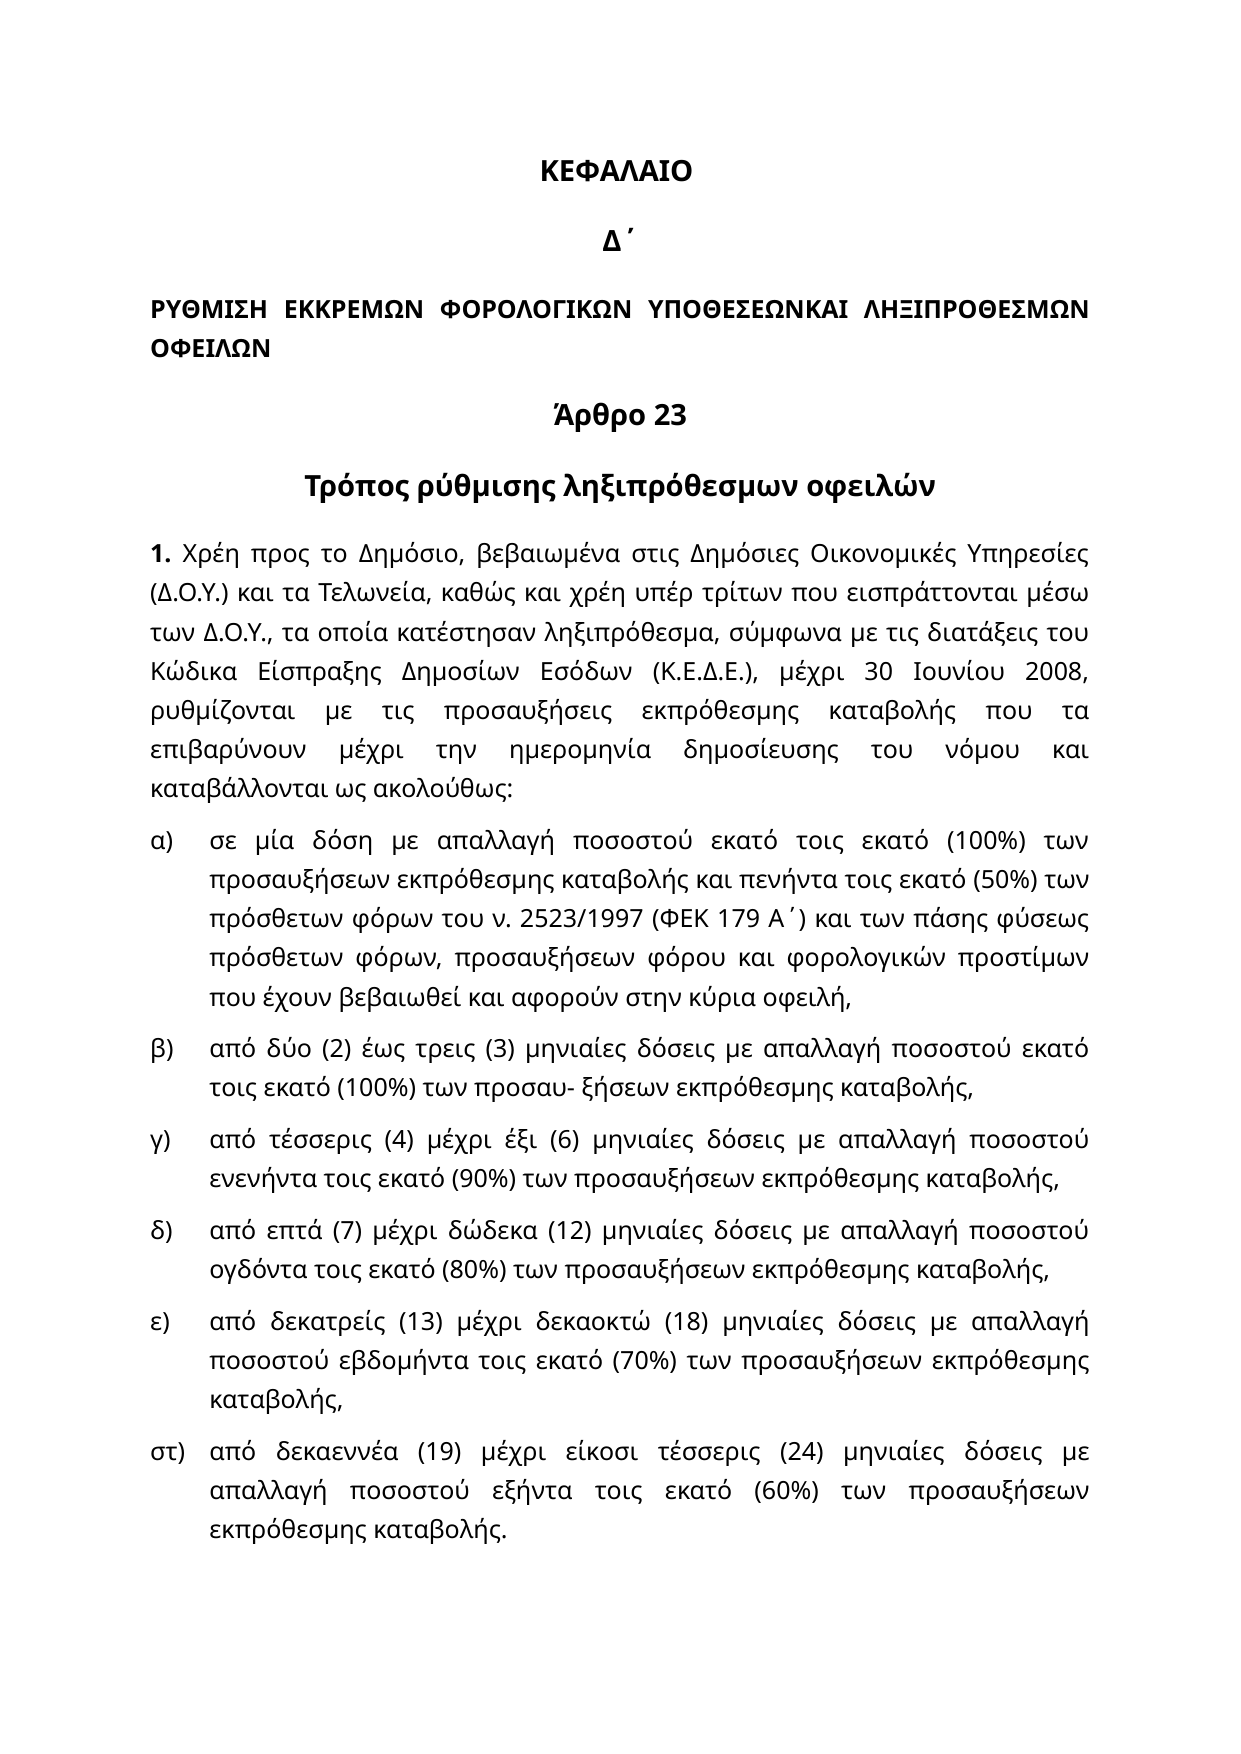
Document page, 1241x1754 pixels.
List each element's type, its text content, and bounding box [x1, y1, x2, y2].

list δ) από επτά (7) μέχρι δώδεκα (12) μηνιαίες δόσεις με απαλλαγή ποσοστού ογδόντα τοις εκατό (80%) των προσαυξήσεων εκπρόθεσμης καταβολής, [150, 1212, 1090, 1286]
list γ) από τέσσερις (4) μέχρι έξι (6) μηνιαίες δόσεις με απαλλαγή ποσοστού ενενήντα τοις εκατό (90%) των προσαυξήσεων εκπρόθεσμης καταβολής, [150, 1122, 1090, 1195]
text ΡΥΘΜΙΣΗ ΕΚΚΡΕΜΩΝ ΦΟΡΟΛΟΓΙΚΩΝ ΥΠΟΘΕΣΕΩΝΚΑΙ ΛΗΞΙΠΡΟΘΕΣΜΩΝ ΟΦΕΙΛΩΝ [150, 291, 1090, 364]
list α) σε μία δόση με απαλλαγή ποσοστού εκατό τοις εκατό (100%) των προσαυξήσεων εκπρόθεσμης καταβολής και πενήντα τοις εκατό (50%) των πρόσθετων φόρων του ν. 2523/1997 (ΦΕΚ 179 Α΄) και των πάσης φύσεως πρόσθετων φόρων, προσαυξήσεων φόρου και φορολογικών προστίμων που έχουν βεβαιωθεί και αφορούν στην κύρια οφειλή, [150, 822, 1090, 1013]
list β) από δύο (2) έως τρεις (3) μηνιαίες δόσεις με απαλλαγή ποσοστού εκατό τοις εκατό (100%) των προσαυ- ξήσεων εκπρόθεσμης καταβολής, [150, 1031, 1090, 1104]
list στ) από δεκαεννέα (19) μέχρι είκοσι τέσσερις (24) μηνιαίες δόσεις με απαλλαγή ποσοστού εξήντα τοις εκατό (60%) των προσαυξήσεων εκπρόθεσμης καταβολής. [150, 1433, 1090, 1546]
text 1. Χρέη προς το Δημόσιο, βεβαιωμένα στις Δημόσιες Οικονομικές Υπηρεσίες (Δ.Ο.Υ.) και τα Τελωνεία, καθώς και χρέη υπέρ τρίτων που εισπράττονται μέσω των Δ.Ο.Υ., τα οποία κατέστησαν ληξιπρόθεσμα, σύμφωνα με τις διατάξεις του Κώδικα Είσπραξης Δημοσίων Εσόδων (Κ.Ε.Δ.Ε.), μέχρι 30 Ιουνίου 2008, ρυθμίζονται με τις προσαυξήσεις εκπρόθεσμης καταβολής που τα επιβαρύνουν μέχρι την ημερομηνία δημοσίευσης του νόμου και καταβάλλονται ως ακολούθως: [150, 536, 1090, 805]
subtitle Άρθρο 23 [150, 394, 1090, 434]
subtitle Δ΄ [150, 221, 1090, 260]
subtitle ΚΕΦΑΛΑΙΟ [150, 150, 1090, 190]
subtitle Τρόπος ρύθμισης ληξιπρόθεσμων οφειλών [150, 465, 1090, 505]
list ε) από δεκατρείς (13) μέχρι δεκαοκτώ (18) μηνιαίες δόσεις με απαλλαγή ποσοστού εβδομήντα τοις εκατό (70%) των προσαυξήσεων εκπρόθεσμης καταβολής, [150, 1303, 1090, 1416]
